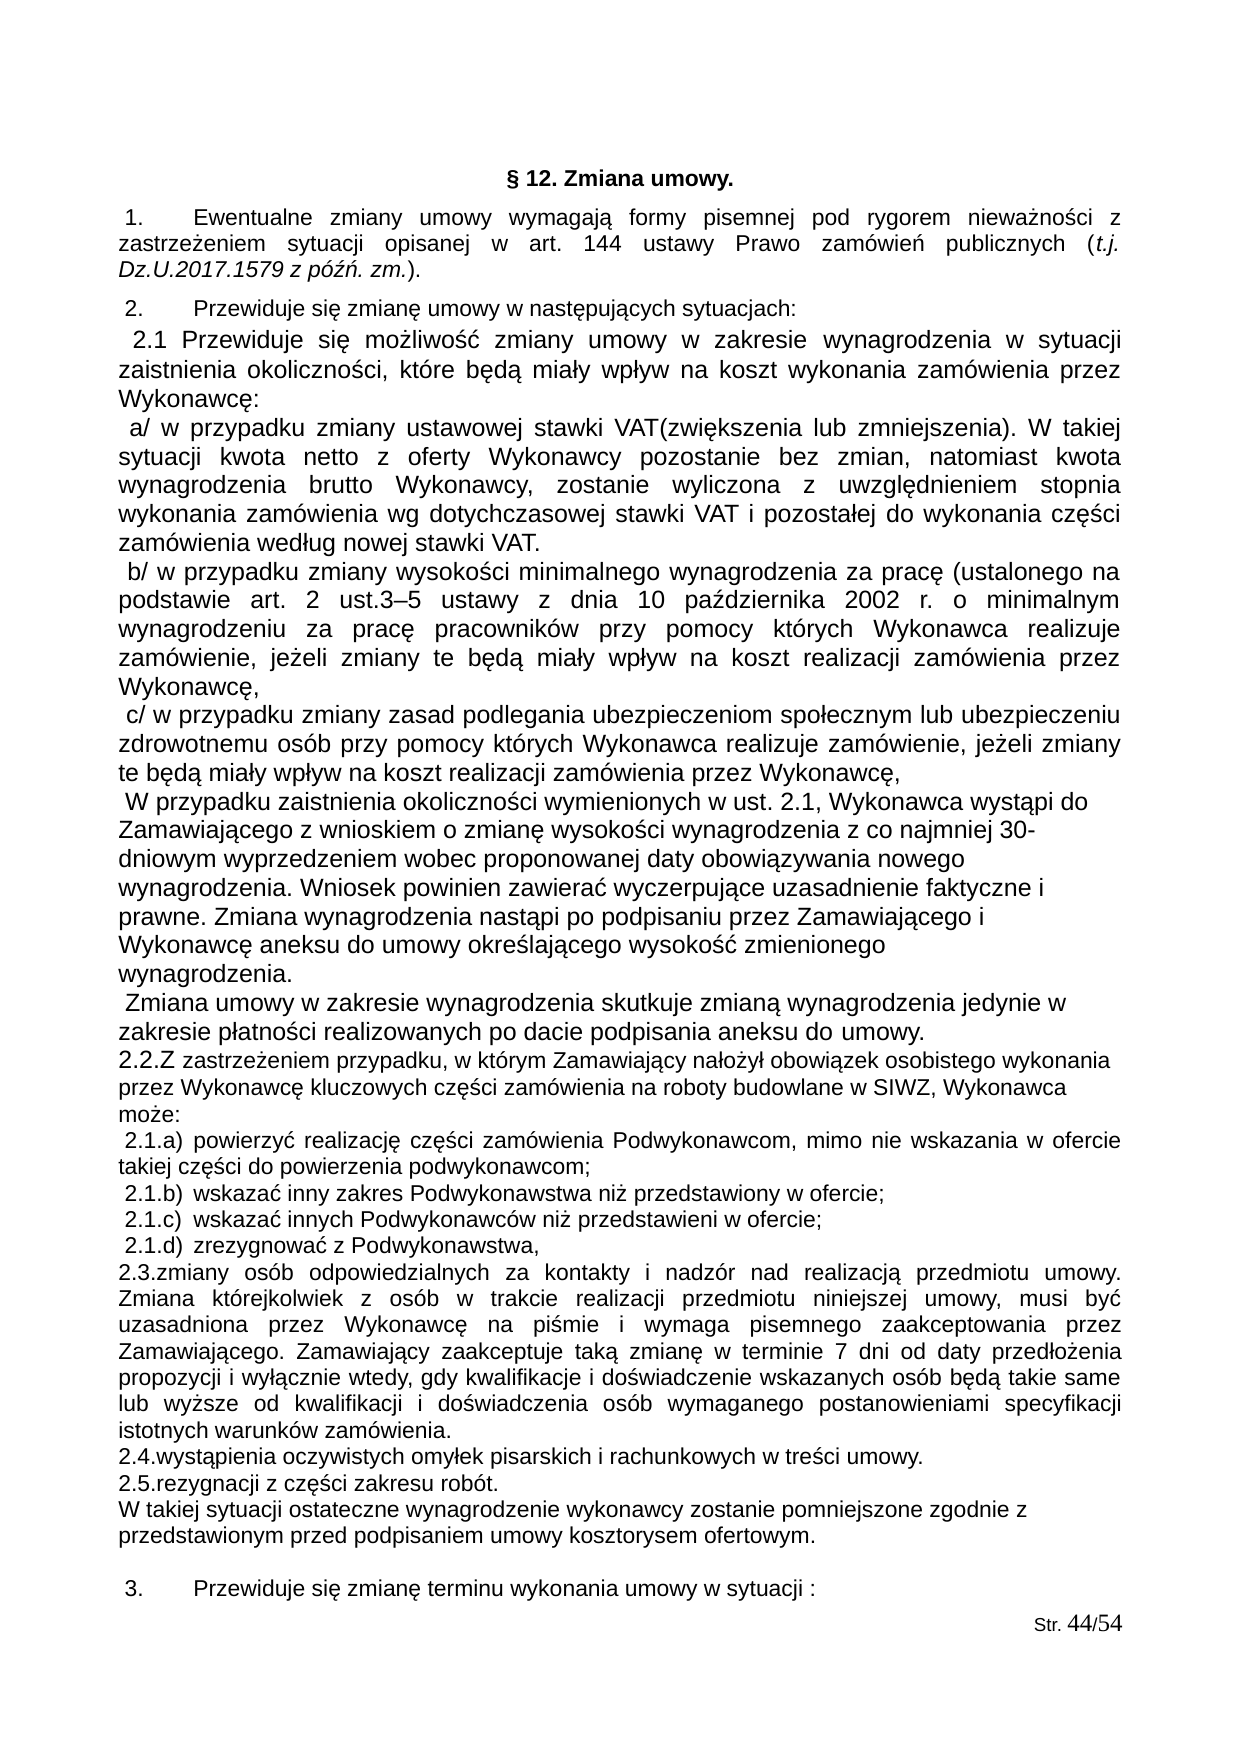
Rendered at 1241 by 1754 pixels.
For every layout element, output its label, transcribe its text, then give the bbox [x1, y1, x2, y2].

text 2.4.wystąpienia oczywistych omyłek pisarskich i rachunkowych w treści umowy. [118, 1443, 1122, 1469]
list Ewentualne zmiany umowy wymagają formy pisemnej pod rygorem nieważności z zastrzeżeniem sytuacji opisanej w art. 144 ustawy Prawo zamówień publicznych (t.j. Dz.U.2017.1579 z późń. zm.). [118, 203, 1122, 282]
list wskazać inny zakres Podwykonawstwa niż przedstawiony w ofercie; [118, 1179, 1122, 1206]
text § 12. Zmiana umowy. [118, 164, 1122, 191]
list zrezygnować z Podwykonawstwa, [118, 1232, 1122, 1259]
text b/ w przypadku zmiany wysokości minimalnego wynagrodzenia za pracę (ustalonego na podstawie art. 2 ust.3–5 ustawy z dnia 10 października 2002 r. o minimalnym wynagrodzeniu za pracę pracowników przy pomocy których Wykonawca realizuje zamówienie, jeżeli zmiany te będą miały wpływ na koszt realizacji zamówienia przez Wykonawcę, [118, 557, 1122, 700]
text 2.1 Przewiduje się możliwość zmiany umowy w zakresie wynagrodzenia w sytuacji zaistnienia okoliczności, które będą miały wpływ na koszt wykonania zamówienia przez Wykonawcę: [118, 321, 1122, 413]
text a/ w przypadku zmiany ustawowej stawki VAT(zwiększenia lub zmniejszenia). W takiej sytuacji kwota netto z oferty Wykonawcy pozostanie bez zmian, natomiast kwota wynagrodzenia brutto Wykonawcy, zostanie wyliczona z uwzględnieniem stopnia wykonania zamówienia wg dotychczasowej stawki VAT i pozostałej do wykonania części zamówienia według nowej stawki VAT. [118, 413, 1122, 557]
text wynagrodzenia. [118, 959, 1122, 988]
list Przewiduje się zmianę terminu wykonania umowy w sytuacji : [118, 1575, 1122, 1601]
text 2.3.zmiany osób odpowiedzialnych za kontakty i nadzór nad realizacją przedmiotu umowy. Zmiana którejkolwiek z osób w trakcie realizacji przedmiotu niniejszej umowy, musi być uzasadniona przez Wykonawcę na piśmie i wymaga pisemnego zaakceptowania przez Zamawiającego. Zamawiający zaakceptuje taką zmianę w terminie 7 dni od daty przedłożenia propozycji i wyłącznie wtedy, gdy kwalifikacje i doświadczenie wskazanych osób będą takie same lub wyższe od kwalifikacji i doświadczenia osób wymaganego postanowieniami specyfikacji istotnych warunków zamówienia. [118, 1259, 1122, 1443]
list Przewiduje się zmianę umowy w następujących sytuacjach: [118, 295, 1122, 321]
list powierzyć realizację części zamówienia Podwykonawcom, mimo nie wskazania w ofercie takiej części do powierzenia podwykonawcom; [118, 1127, 1122, 1179]
list wskazać innych Podwykonawców niż przedstawieni w ofercie; [118, 1206, 1122, 1232]
text 2.2.Z zastrzeżeniem przypadku, w którym Zamawiający nałożył obowiązek osobistego wykonania przez Wykonawcę kluczowych części zamówienia na roboty budowlane w SIWZ, Wykonawca może: [118, 1045, 1122, 1127]
text 2.5.rezygnacji z części zakresu robót. W takiej sytuacji ostateczne wynagrodzenie wykonawcy zostanie pomniejszone zgodnie z przedstawionym przed podpisaniem umowy kosztorysem ofertowym. [118, 1469, 1122, 1548]
text Zmiana umowy w zakresie wynagrodzenia skutkuje zmianą wynagrodzenia jedynie w zakresie płatności realizowanych po dacie podpisania aneksu do umowy. [118, 988, 1122, 1045]
text W przypadku zaistnienia okoliczności wymienionych w ust. 2.1, Wykonawca wystąpi do Zamawiającego z wnioskiem o zmianę wysokości wynagrodzenia z co najmniej 30-dniowym wyprzedzeniem wobec proponowanej daty obowiązywania nowego wynagrodzenia. Wniosek powinien zawierać wyczerpujące uzasadnienie faktyczne i prawne. Zmiana wynagrodzenia nastąpi po podpisaniu przez Zamawiającego i Wykonawcę aneksu do umowy określającego wysokość zmienionego [118, 787, 1122, 959]
text c/ w przypadku zmiany zasad podlegania ubezpieczeniom społecznym lub ubezpieczeniu zdrowotnemu osób przy pomocy których Wykonawca realizuje zamówienie, jeżeli zmiany te będą miały wpływ na koszt realizacji zamówienia przez Wykonawcę, [118, 700, 1122, 787]
